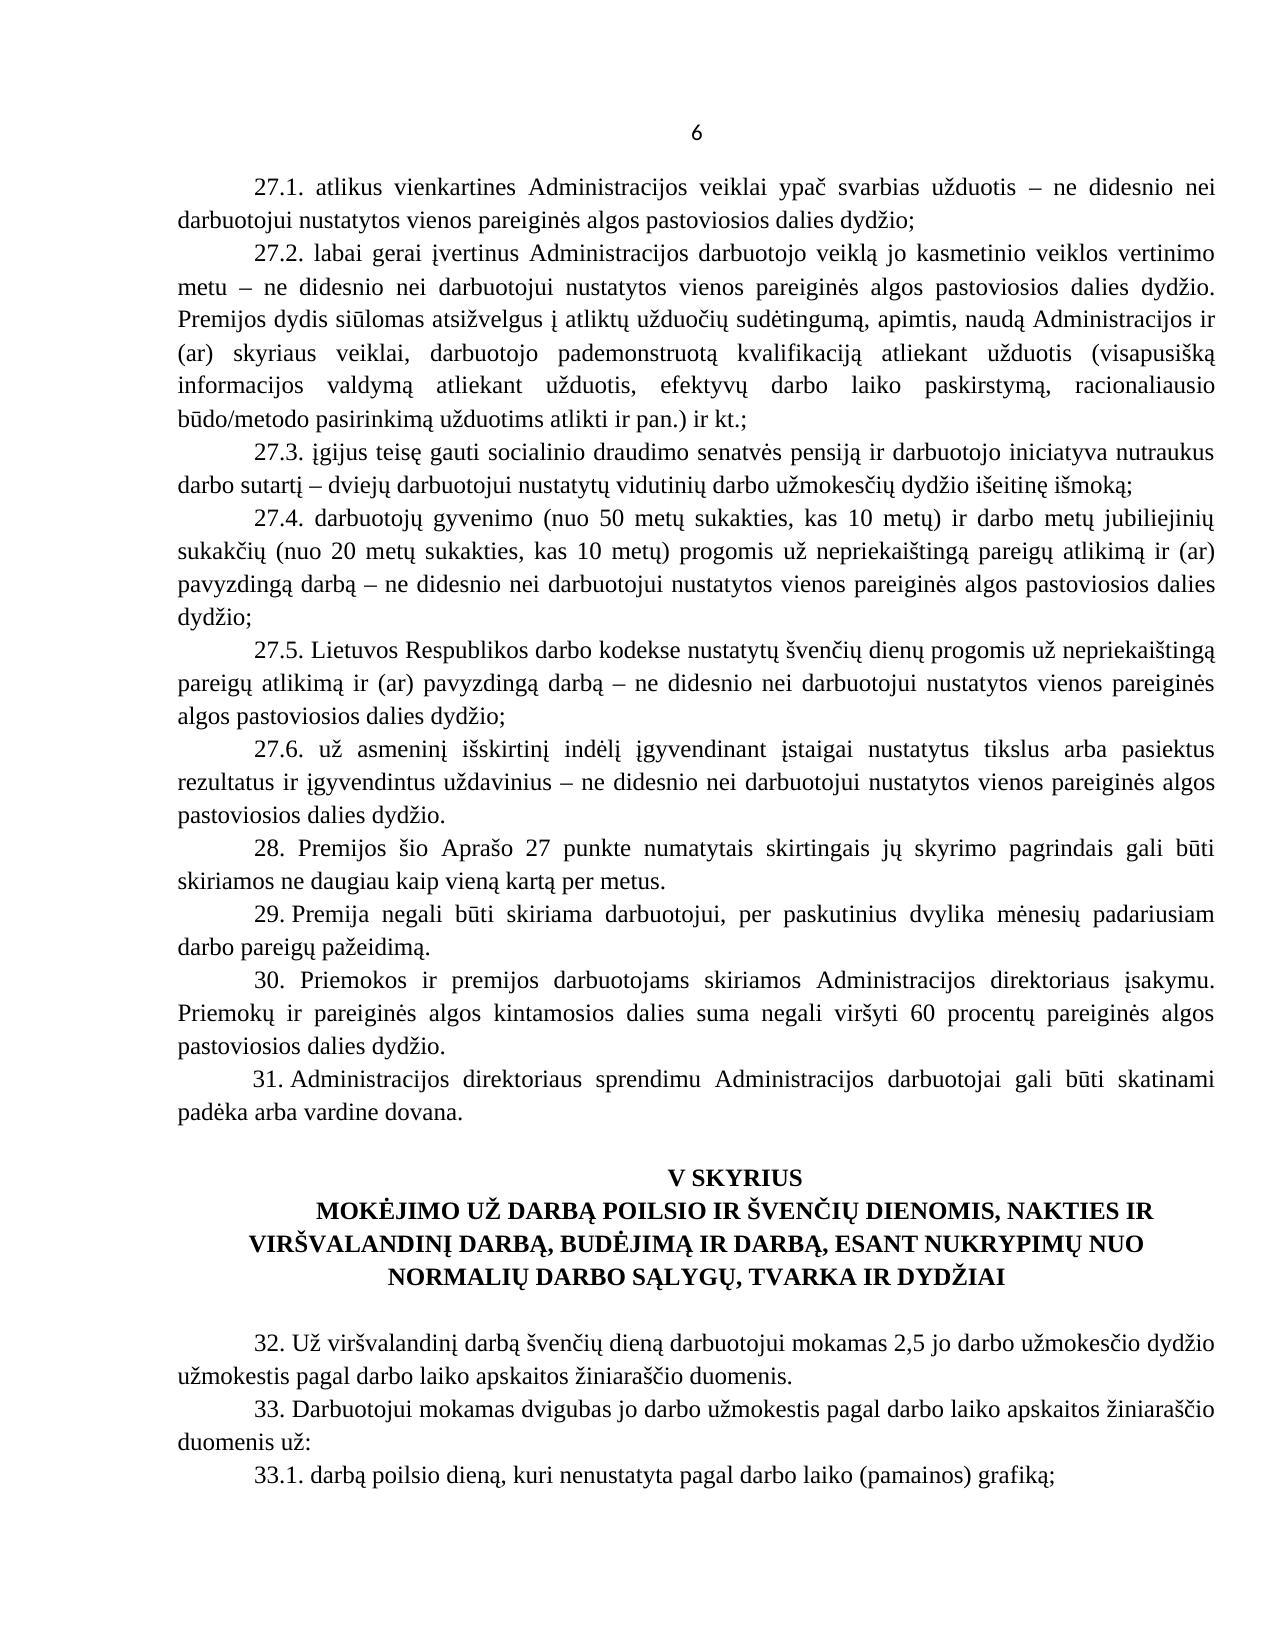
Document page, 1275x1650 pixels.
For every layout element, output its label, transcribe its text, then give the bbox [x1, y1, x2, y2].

text V SKYRIUS [177, 1163, 1216, 1192]
text 33. Darbuotojui mokamas dvigubas jo darbo užmokestis pagal darbo laiko apskaitos žiniaraščio duomenis už: [177, 1394, 1216, 1456]
text 29. Premija negali būti skiriama darbuotojui, per paskutinius dvylika mėnesių padariusiam darbo pareigų pažeidimą. [177, 899, 1216, 961]
text 27.3. įgijus teisę gauti socialinio draudimo senatvės pensiją ir darbuotojo iniciatyva nutraukus darbo sutartį – dviejų darbuotojui nustatytų vidutinių darbo užmokesčių dydžio išeitinę išmoką; [177, 437, 1216, 498]
text 27.6. už asmeninį išskirtinį indėlį įgyvendinant įstaigai nustatytus tikslus arba pasiektus rezultatus ir įgyvendintus uždavinius – ne didesnio nei darbuotojui nustatytos vienos pareiginės algos pastoviosios dalies dydžio. [177, 734, 1216, 829]
text 27.4. darbuotojų gyvenimo (nuo 50 metų sukakties, kas 10 metų) ir darbo metų jubiliejinių sukakčių (nuo 20 metų sukakties, kas 10 metų) progomis už nepriekaištingą pareigų atlikimą ir (ar) pavyzdingą darbą – ne didesnio nei darbuotojui nustatytos vienos pareiginės algos pastoviosios dalies dydžio; [177, 503, 1216, 631]
text 31. Administracijos direktoriaus sprendimu Administracijos darbuotojai gali būti skatinami padėka arba vardine dovana. [177, 1064, 1216, 1126]
text MOKĖJIMO UŽ DARBĄ POILSIO IR ŠVENČIŲ DIENOMIS, NAKTIES IR VIRŠVALANDINĮ DARBĄ, BUDĖJIMĄ IR DARBĄ, ESANT NUKRYPIMŲ NUO NORMALIŲ DARBO SĄLYGŲ, TVARKA IR DYDŽIAI [177, 1196, 1216, 1291]
text 27.2. labai gerai įvertinus Administracijos darbuotojo veiklą jo kasmetinio veiklos vertinimo metu – ne didesnio nei darbuotojui nustatytos vienos pareiginės algos pastoviosios dalies dydžio. Premijos dydis siūlomas atsižvelgus į atliktų užduočių sudėtingumą, apimtis, naudą Administracijos ir (ar) skyriaus veiklai, darbuotojo pademonstruotą kvalifikaciją atliekant užduotis (visapusišką informacijos valdymą atliekant užduotis, efektyvų darbo laiko paskirstymą, racionaliausio būdo/metodo pasirinkimą užduotims atlikti ir pan.) ir kt.; [177, 238, 1216, 432]
text 33.1. darbą poilsio dieną, kuri nenustatyta pagal darbo laiko (pamainos) grafiką; [177, 1460, 1216, 1489]
text 27.5. Lietuvos Respublikos darbo kodekse nustatytų švenčių dienų progomis už nepriekaištingą pareigų atlikimą ir (ar) pavyzdingą darbą – ne didesnio nei darbuotojui nustatytos vienos pareiginės algos pastoviosios dalies dydžio; [177, 635, 1216, 729]
text 28. Premijos šio Aprašo 27 punkte numatytais skirtingais jų skyrimo pagrindais gali būti skiriamos ne daugiau kaip vieną kartą per metus. [177, 833, 1216, 895]
text 30. Priemokos ir premijos darbuotojams skiriamos Administracijos direktoriaus įsakymu. Priemokų ir pareiginės algos kintamosios dalies suma negali viršyti 60 procentų pareiginės algos pastoviosios dalies dydžio. [177, 965, 1216, 1060]
text 32. Už viršvalandinį darbą švenčių dieną darbuotojui mokamas 2,5 jo darbo užmokesčio dydžio užmokestis pagal darbo laiko apskaitos žiniaraščio duomenis. [177, 1328, 1216, 1390]
text 27.1. atlikus vienkartines Administracijos veiklai ypač svarbias užduotis – ne didesnio nei darbuotojui nustatytos vienos pareiginės algos pastoviosios dalies dydžio; [177, 172, 1216, 234]
